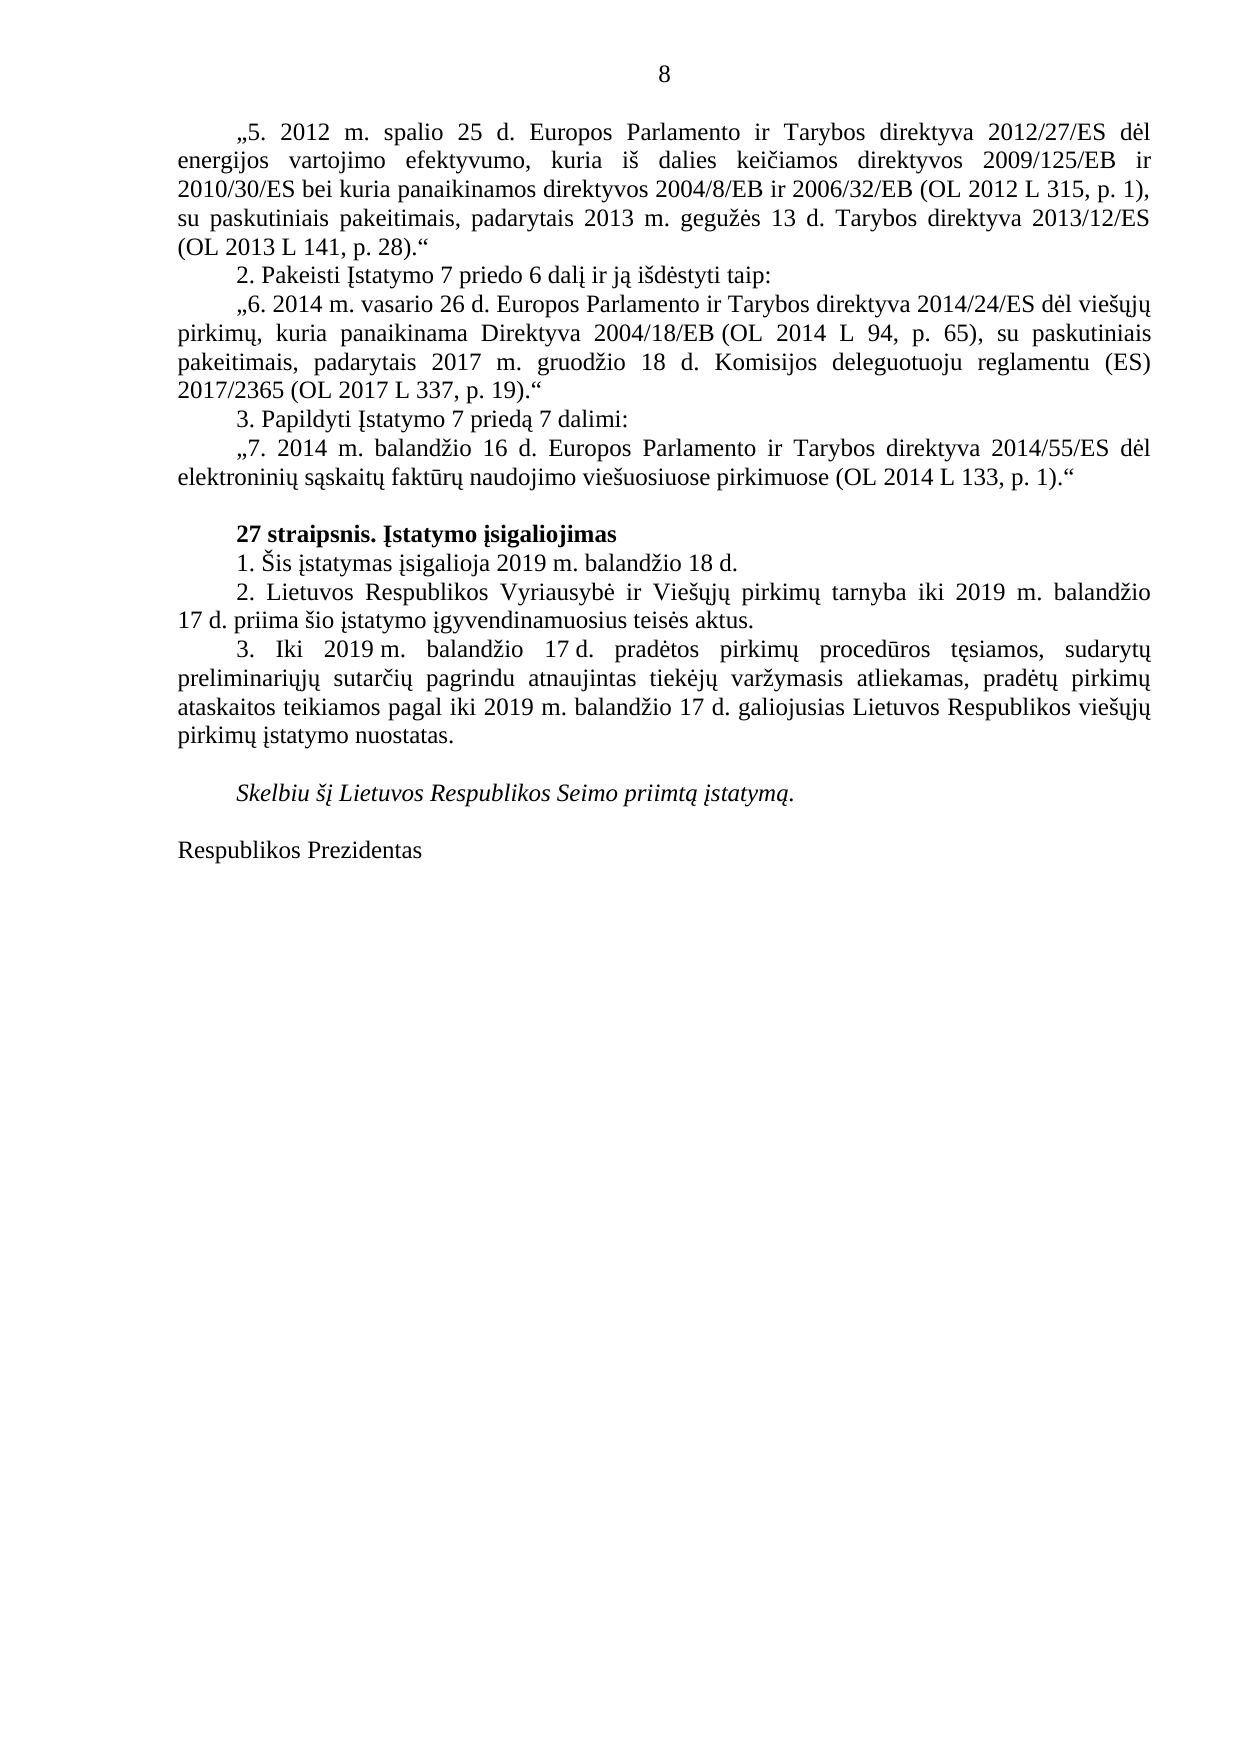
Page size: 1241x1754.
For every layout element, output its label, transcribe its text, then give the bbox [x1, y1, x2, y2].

text 2. Pakeisti Įstatymo 7 priedo 6 dalį ir ją išdėstyti taip: [177, 260, 1152, 289]
text „7. 2014 m. balandžio 16 d. Europos Parlamento ir Tarybos direktyva 2014/55/ES dėl elektroninių sąskaitų faktūrų naudojimo viešuosiuose pirkimuose (OL 2014 L 133, p. 1).“ [177, 433, 1152, 490]
text 2. Lietuvos Respublikos Vyriausybė ir Viešųjų pirkimų tarnyba iki 2019 m. balandžio 17 d. priima šio įstatymo įgyvendinamuosius teisės aktus. [177, 577, 1152, 634]
text 1. Šis įstatymas įsigalioja 2019 m. balandžio 18 d. [177, 548, 1152, 577]
text 3. Iki 2019 m. balandžio 17 d. pradėtos pirkimų procedūros tęsiamos, sudarytų preliminariųjų sutarčių pagrindu atnaujintas tiekėjų varžymasis atliekamas, pradėtų pirkimų ataskaitos teikiamos pagal iki 2019 m. balandžio 17 d. galiojusias Lietuvos Respublikos viešųjų pirkimų įstatymo nuostatas. [177, 634, 1152, 749]
text 27 straipsnis. Įstatymo įsigaliojimas [177, 519, 1152, 548]
text „6. 2014 m. vasario 26 d. Europos Parlamento ir Tarybos direktyva 2014/24/ES dėl viešųjų pirkimų, kuria panaikinama Direktyva 2004/18/EB (OL 2014 L 94, p. 65), su paskutiniais pakeitimais, padarytais 2017 m. gruodžio 18 d. Komisijos deleguotuoju reglamentu (ES) 2017/2365 (OL 2017 L 337, p. 19).“ [177, 289, 1152, 404]
text „5. 2012 m. spalio 25 d. Europos Parlamento ir Tarybos direktyva 2012/27/ES dėl energijos vartojimo efektyvumo, kuria iš dalies keičiamos direktyvos 2009/125/EB ir 2010/30/ES bei kuria panaikinamos direktyvos 2004/8/EB ir 2006/32/EB (OL 2012 L 315, p. 1), su paskutiniais pakeitimais, padarytais 2013 m. gegužės 13 d. Tarybos direktyva 2013/12/ES (OL 2013 L 141, p. 28).“ [177, 117, 1152, 260]
text 3. Papildyti Įstatymo 7 priedą 7 dalimi: [177, 404, 1152, 433]
text Skelbiu šį Lietuvos Respublikos Seimo priimtą įstatymą. [177, 778, 1152, 807]
text Respublikos Prezidentas [177, 835, 1152, 864]
